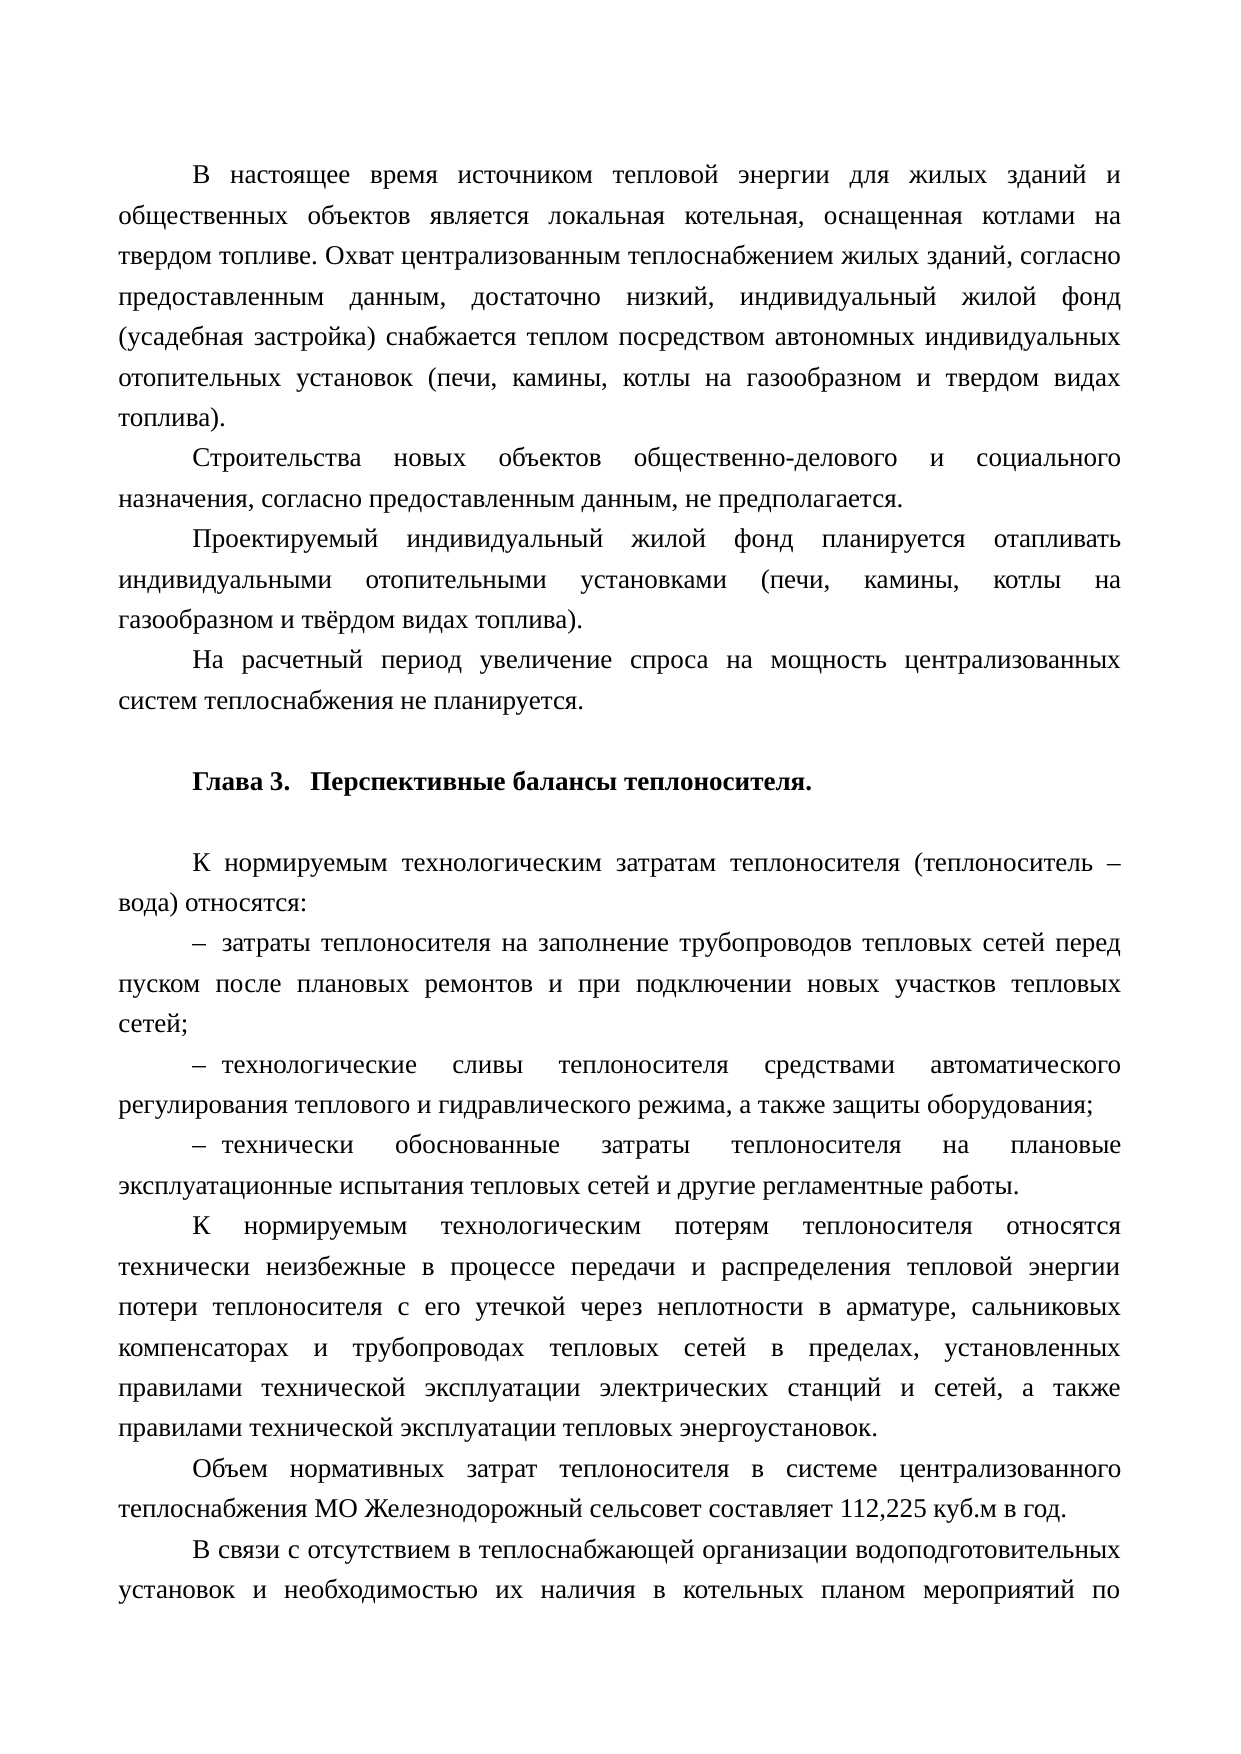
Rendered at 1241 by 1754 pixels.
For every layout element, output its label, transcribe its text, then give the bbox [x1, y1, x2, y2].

text Проектируемый индивидуальный жилой фонд планируется отапливать индивидуальными отопительными установками (печи, камины, котлы на газообразном и твёрдом видах топлива). [118, 522, 1122, 634]
text К нормируемым технологическим затратам теплоносителя (теплоноситель – вода) относятся: [118, 846, 1122, 917]
text Объем нормативных затрат теплоносителя в системе централизованного теплоснабжения МО Железнодорожный сельсовет составляет 112,225 куб.м в год. [118, 1452, 1122, 1523]
text – технологические сливы теплоносителя средствами автоматического регулирования теплового и гидравлического режима, а также защиты оборудования; [118, 1048, 1122, 1119]
text Глава 3. Перспективные балансы теплоносителя. [118, 765, 1122, 796]
text – затраты теплоносителя на заполнение трубопроводов тепловых сетей перед пуском после плановых ремонтов и при подключении новых участков тепловых сетей; [118, 926, 1122, 1038]
text – технически обоснованные затраты теплоносителя на плановые эксплуатационные испытания тепловых сетей и другие регламентные работы. [118, 1128, 1122, 1200]
text Строительства новых объектов общественно-делового и социального назначения, согласно предоставленным данным, не предполагается. [118, 441, 1122, 513]
text На расчетный период увеличение спроса на мощность централизованных систем теплоснабжения не планируется. [118, 643, 1122, 715]
text В связи с отсутствием в теплоснабжающей организации водоподготовительных установок и необходимостью их наличия в котельных планом мероприятий по [118, 1533, 1122, 1604]
text К нормируемым технологическим потерям теплоносителя относятся технически неизбежные в процессе передачи и распределения тепловой энергии потери теплоносителя с его утечкой через неплотности в арматуре, сальниковых компенсаторах и трубопроводах тепловых сетей в пределах, установленных правилами технической эксплуатации электрических станций и сетей, а также правилами технической эксплуатации тепловых энергоустановок. [118, 1209, 1122, 1443]
text В настоящее время источником тепловой энергии для жилых зданий и общественных объектов является локальная котельная, оснащенная котлами на твердом топливе. Охват централизованным теплоснабжением жилых зданий, согласно предоставленным данным, достаточно низкий, индивидуальный жилой фонд (усадебная застройка) снабжается теплом посредством автономных индивидуальных отопительных установок (печи, камины, котлы на газообразном и твердом видах топлива). [118, 158, 1122, 432]
